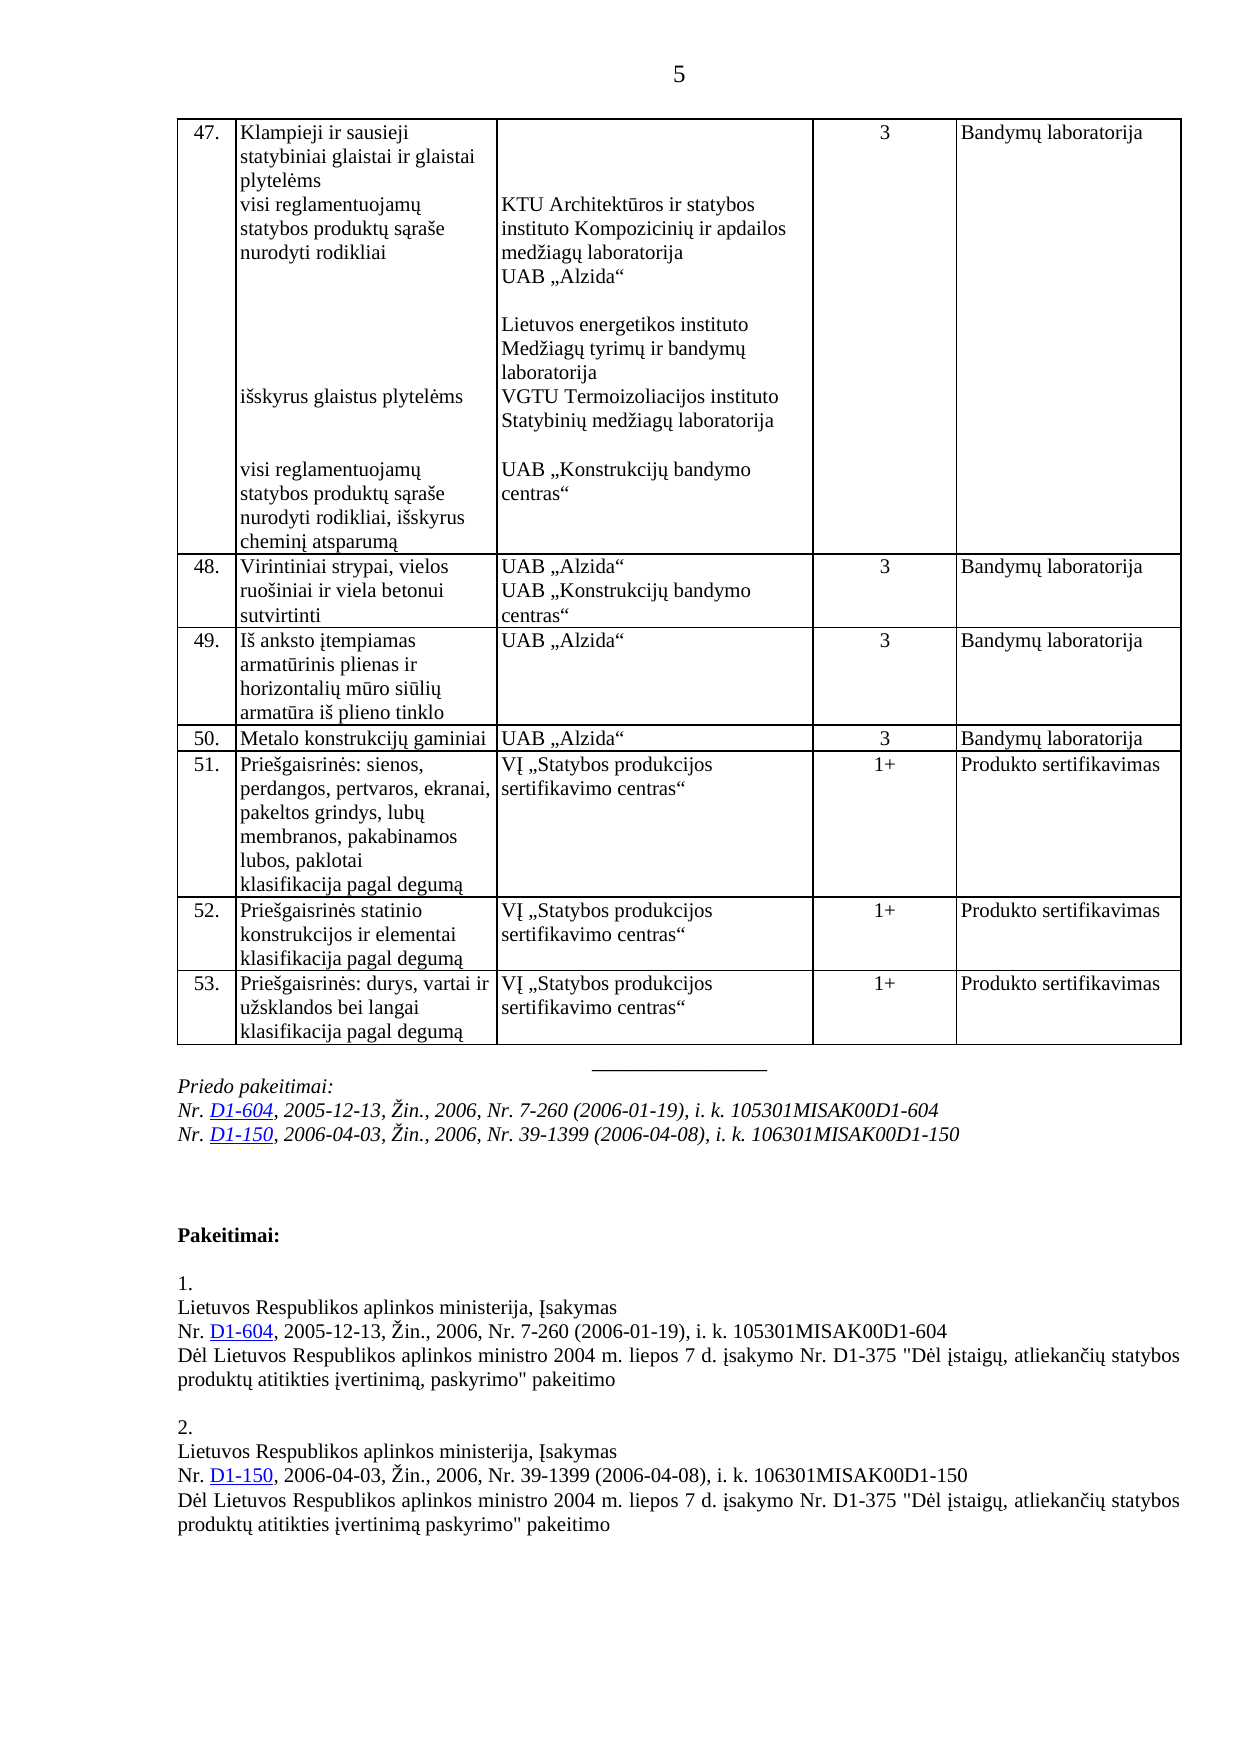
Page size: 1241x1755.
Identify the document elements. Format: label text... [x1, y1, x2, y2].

table_cell 3 [814, 726, 956, 750]
table_cell [498, 120, 812, 192]
table_cell [178, 384, 235, 457]
table_cell 1+ [814, 971, 956, 1043]
table_cell UAB „Alzida“ [498, 726, 812, 750]
table_cell visi reglamentuojamų statybos produktų sąraše nurodyti rodikliai, išskyrus cheminį atsparumą [237, 457, 496, 553]
table_cell [957, 457, 1180, 553]
table_cell 1+ [814, 898, 956, 970]
table_cell išskyrus glaistus plytelėms [237, 384, 496, 457]
table_cell 48. [178, 555, 235, 627]
table_cell 3 [814, 120, 956, 192]
table_cell 3 [814, 628, 956, 724]
table_cell 51. [178, 752, 235, 896]
table_cell UAB „Konstrukcijų bandymo centras“ [498, 457, 812, 553]
table_cell VĮ „Statybos produkcijos sertifikavimo centras“ [498, 971, 812, 1043]
table_cell VĮ „Statybos produkcijos sertifikavimo centras“ [498, 752, 812, 896]
table_cell Priešgaisrinės: durys, vartai ir užsklandos bei langai klasifikacija pagal degumą [237, 971, 496, 1043]
text Nr. D1-150, 2006-04-03, Žin., 2006, Nr. 39-1399 (2006-04-08), i. k. 106301MISAK00D1-150 [177, 1122, 1181, 1146]
text 2. [177, 1415, 1181, 1439]
table_cell Priešgaisrinės: sienos, perdangos, pertvaros, ekranai, pakeltos grindys, lubų membranos, pakabinamos lubos, paklotai klasifikacija pagal degumą [237, 752, 496, 896]
table_cell Metalo konstrukcijų gaminiai [237, 726, 496, 750]
text Dėl Lietuvos Respublikos aplinkos ministro 2004 m. liepos 7 d. įsakymo Nr. D1-375 "Dėl įstaigų, atliekančių statybos produktų atitikties įvertinimą paskyrimo" pakeitimo [177, 1487, 1181, 1536]
table_cell UAB „Alzida“ [498, 628, 812, 724]
table_cell VGTU Termoizoliacijos instituto Statybinių medžiagų laboratorija [498, 384, 812, 457]
text Pakeitimai: [177, 1223, 1181, 1247]
table_cell UAB „Alzida“ UAB „Konstrukcijų bandymo centras“ [498, 555, 812, 627]
table_cell [814, 384, 956, 457]
table_cell 49. [178, 628, 235, 724]
text Priedo pakeitimai: [177, 1074, 1181, 1098]
table_cell [814, 192, 956, 384]
table_cell VĮ „Statybos produkcijos sertifikavimo centras“ [498, 898, 812, 970]
text 1. [177, 1271, 1181, 1295]
table_cell [957, 384, 1180, 457]
table_cell Produkto sertifikavimas [957, 752, 1180, 896]
table_cell [178, 457, 235, 553]
table_cell Bandymų laboratorija [957, 555, 1180, 627]
table_cell 53. [178, 971, 235, 1043]
table_cell visi reglamentuojamų statybos produktų sąraše nurodyti rodikliai [237, 192, 496, 384]
table_cell Iš anksto įtempiamas armatūrinis plienas ir horizontalių mūro siūlių armatūra iš plieno tinklo [237, 628, 496, 724]
table_cell Bandymų laboratorija [957, 628, 1180, 724]
text Nr. D1-150, 2006-04-03, Žin., 2006, Nr. 39-1399 (2006-04-08), i. k. 106301MISAK00D1-150 [177, 1463, 1181, 1487]
table_cell 1+ [814, 752, 956, 896]
table_cell Priešgaisrinės statinio konstrukcijos ir elementai klasifikacija pagal degumą [237, 898, 496, 970]
table_cell KTU Architektūros ir statybos instituto Kompozicinių ir apdailos medžiagų laboratorija UAB „Alzida“ Lietuvos energetikos instituto Medžiagų tyrimų ir bandymų laboratorija [498, 192, 812, 384]
table_cell Virintiniai strypai, vielos ruošiniai ir viela betonui sutvirtinti [237, 555, 496, 627]
table_cell Bandymų laboratorija [957, 120, 1180, 192]
text Nr. D1-604, 2005-12-13, Žin., 2006, Nr. 7-260 (2006-01-19), i. k. 105301MISAK00D1-604 [177, 1319, 1181, 1343]
table_cell Bandymų laboratorija [957, 726, 1180, 750]
table_cell Produkto sertifikavimas [957, 971, 1180, 1043]
text Dėl Lietuvos Respublikos aplinkos ministro 2004 m. liepos 7 d. įsakymo Nr. D1-375 "Dėl įstaigų, atliekančių statybos produktų atitikties įvertinimą, paskyrimo" pakeitimo [177, 1343, 1181, 1391]
table_cell Produkto sertifikavimas [957, 898, 1180, 970]
table_cell 50. [178, 726, 235, 750]
text Nr. D1-604, 2005-12-13, Žin., 2006, Nr. 7-260 (2006-01-19), i. k. 105301MISAK00D1-604 [177, 1098, 1181, 1122]
table_cell 47. [178, 120, 235, 192]
text ______________ [177, 1045, 1181, 1074]
table_cell 3 [814, 555, 956, 627]
table_cell [957, 192, 1180, 384]
table_cell [814, 457, 956, 553]
text Lietuvos Respublikos aplinkos ministerija, Įsakymas [177, 1295, 1181, 1319]
table_cell [178, 192, 235, 384]
table_cell 52. [178, 898, 235, 970]
text Lietuvos Respublikos aplinkos ministerija, Įsakymas [177, 1439, 1181, 1463]
table_cell Klampieji ir sausieji statybiniai glaistai ir glaistai plytelėms [237, 120, 496, 192]
